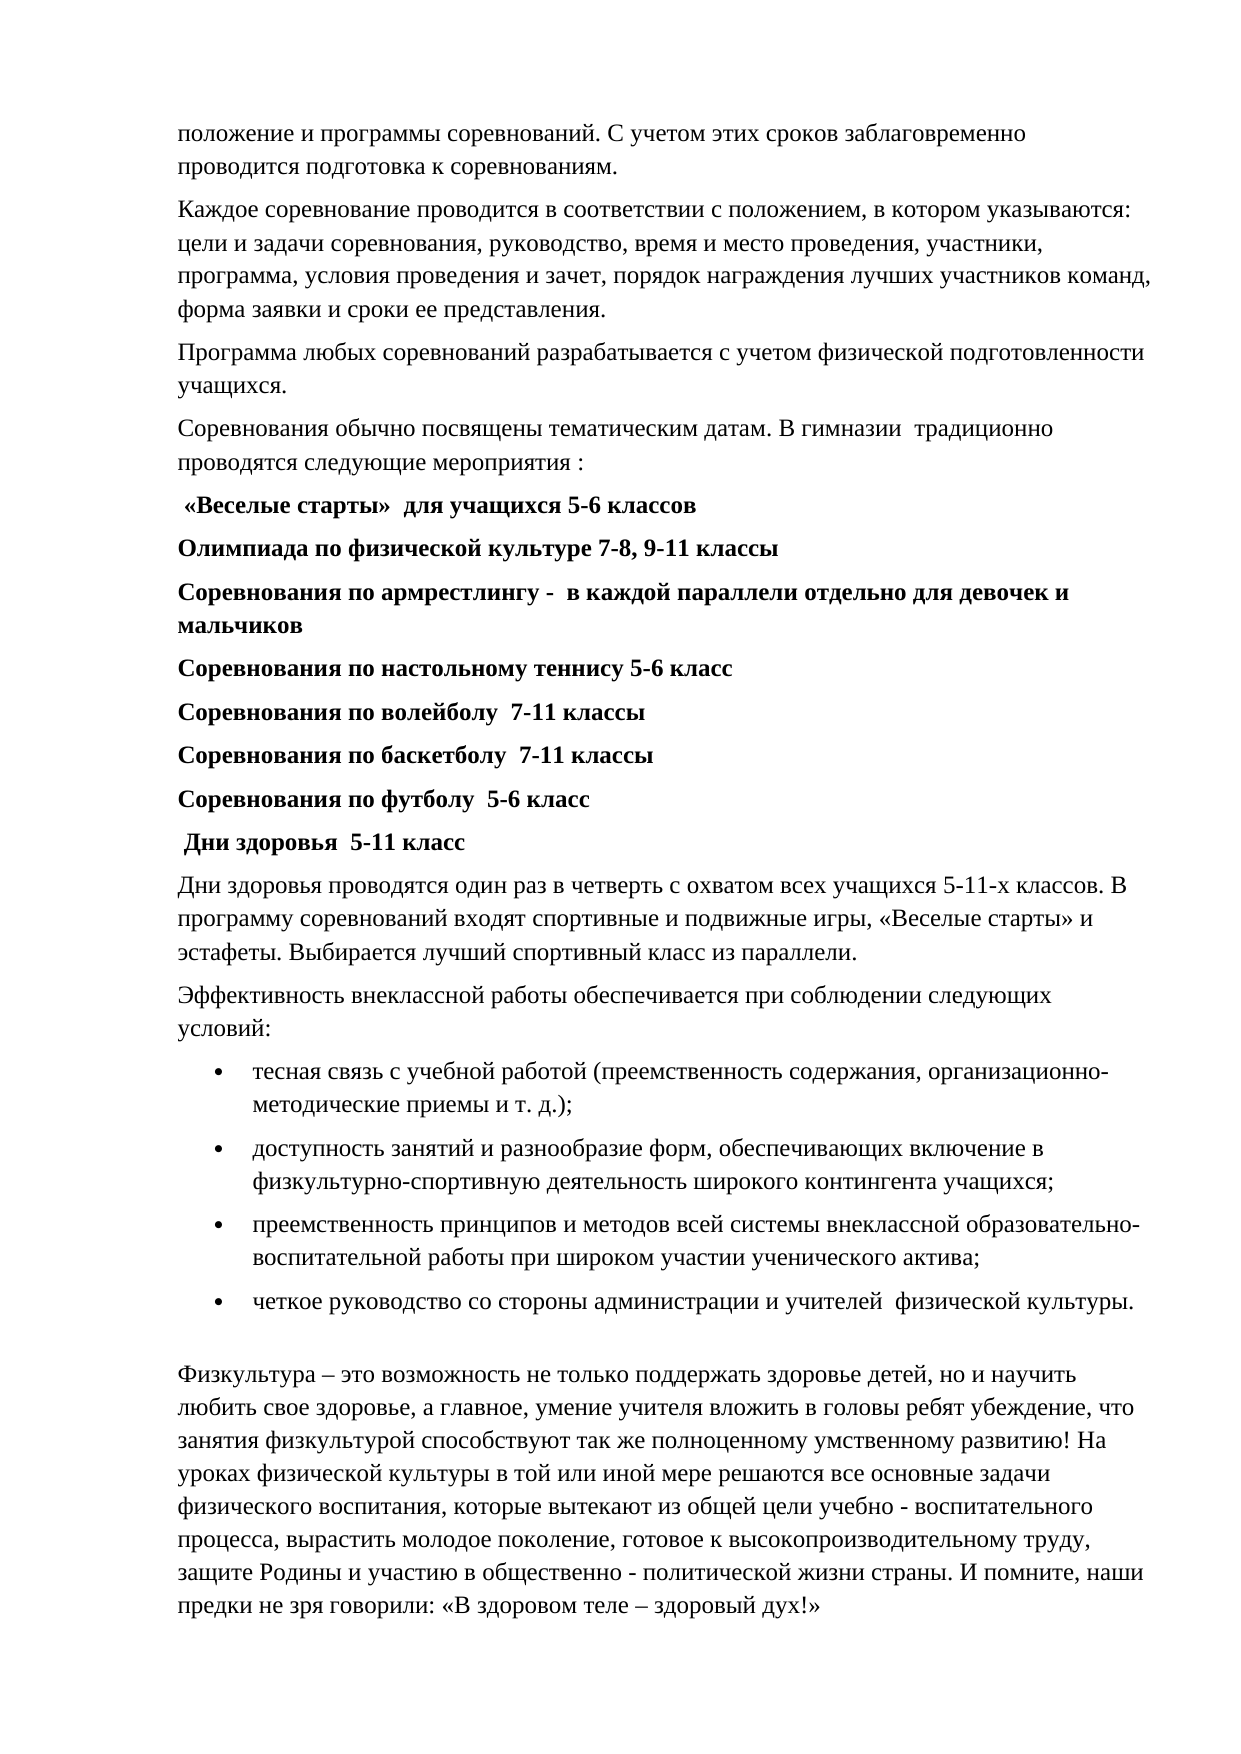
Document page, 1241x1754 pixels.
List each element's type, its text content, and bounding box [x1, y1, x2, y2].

text Соревнования по футболу 5-6 класс [177, 784, 1152, 812]
text Соревнования обычно посвящены тематическим датам. В гимназии традиционно проводятся следующие мероприятия : [177, 413, 1152, 475]
text Программа любых соревнований разрабатывается с учетом физической подготовленности учащихся. [177, 337, 1152, 399]
text Эффективность внеклассной работы обеспечивается при соблюдении следующих условий: [177, 980, 1152, 1042]
text Каждое соревнование проводится в соответствии с положением, в котором указываются: цели и задачи соревнования, руководство, время и место проведения, участники, программа, условия проведения и зачет, порядок награждения лучших участников команд, форма заявки и сроки ее представления. [177, 194, 1152, 322]
text Соревнования по волейболу 7-11 классы [177, 697, 1152, 726]
list доступность занятий и разнообразие форм, обеспечивающих включение в физкультурно-спортивную деятельность широкого контингента учащихся; [215, 1133, 1152, 1195]
text Соревнования по баскетболу 7-11 классы [177, 740, 1152, 769]
text Соревнования по армрестлингу - в каждой параллели отдельно для девочек и мальчиков [177, 577, 1152, 639]
text Физкультура – это возможность не только поддержать здоровье детей, но и научить любить свое здоровье, а главное, умение учителя вложить в головы ребят убеждение, что занятия физкультурой способствуют так же полноценному умственному развитию! На уроках физической культуры в той или иной мере решаются все основные задачи физического воспитания, которые вытекают из общей цели учебно - воспитательного процесса, вырастить молодое поколение, готовое к высокопроизводительному труду, защите Родины и участию в общественно - политической жизни страны. И помните, наши предки не зря говорили: «В здоровом теле – здоровый дух!» [177, 1329, 1152, 1619]
text Дни здоровья проводятся один раз в четверть с охватом всех учащихся 5-11-х классов. В программу соревнований входят спортивные и подвижные игры, «Веселые старты» и эстафеты. Выбирается лучший спортивный класс из параллели. [177, 871, 1152, 965]
list четкое руководство со стороны администрации и учителей физической культуры. [215, 1286, 1152, 1314]
text Олимпиада по физической культуре 7-8, 9-11 классы [177, 533, 1152, 562]
list тесная связь с учебной работой (преемственность содержания, организационно-методические приемы и т. д.); [215, 1056, 1152, 1118]
text «Веселые старты» для учащихся 5-6 классов [177, 490, 1152, 519]
list преемственность принципов и методов всей системы внеклассной образовательно-воспитательной работы при широком участии ученического актива; [215, 1209, 1152, 1271]
text положение и программы соревнований. С учетом этих сроков заблаговременно проводится подготовка к соревнованиям. [177, 118, 1152, 180]
text Соревнования по настольному теннису 5-6 класс [177, 653, 1152, 682]
text Дни здоровья 5-11 класс [177, 827, 1152, 856]
